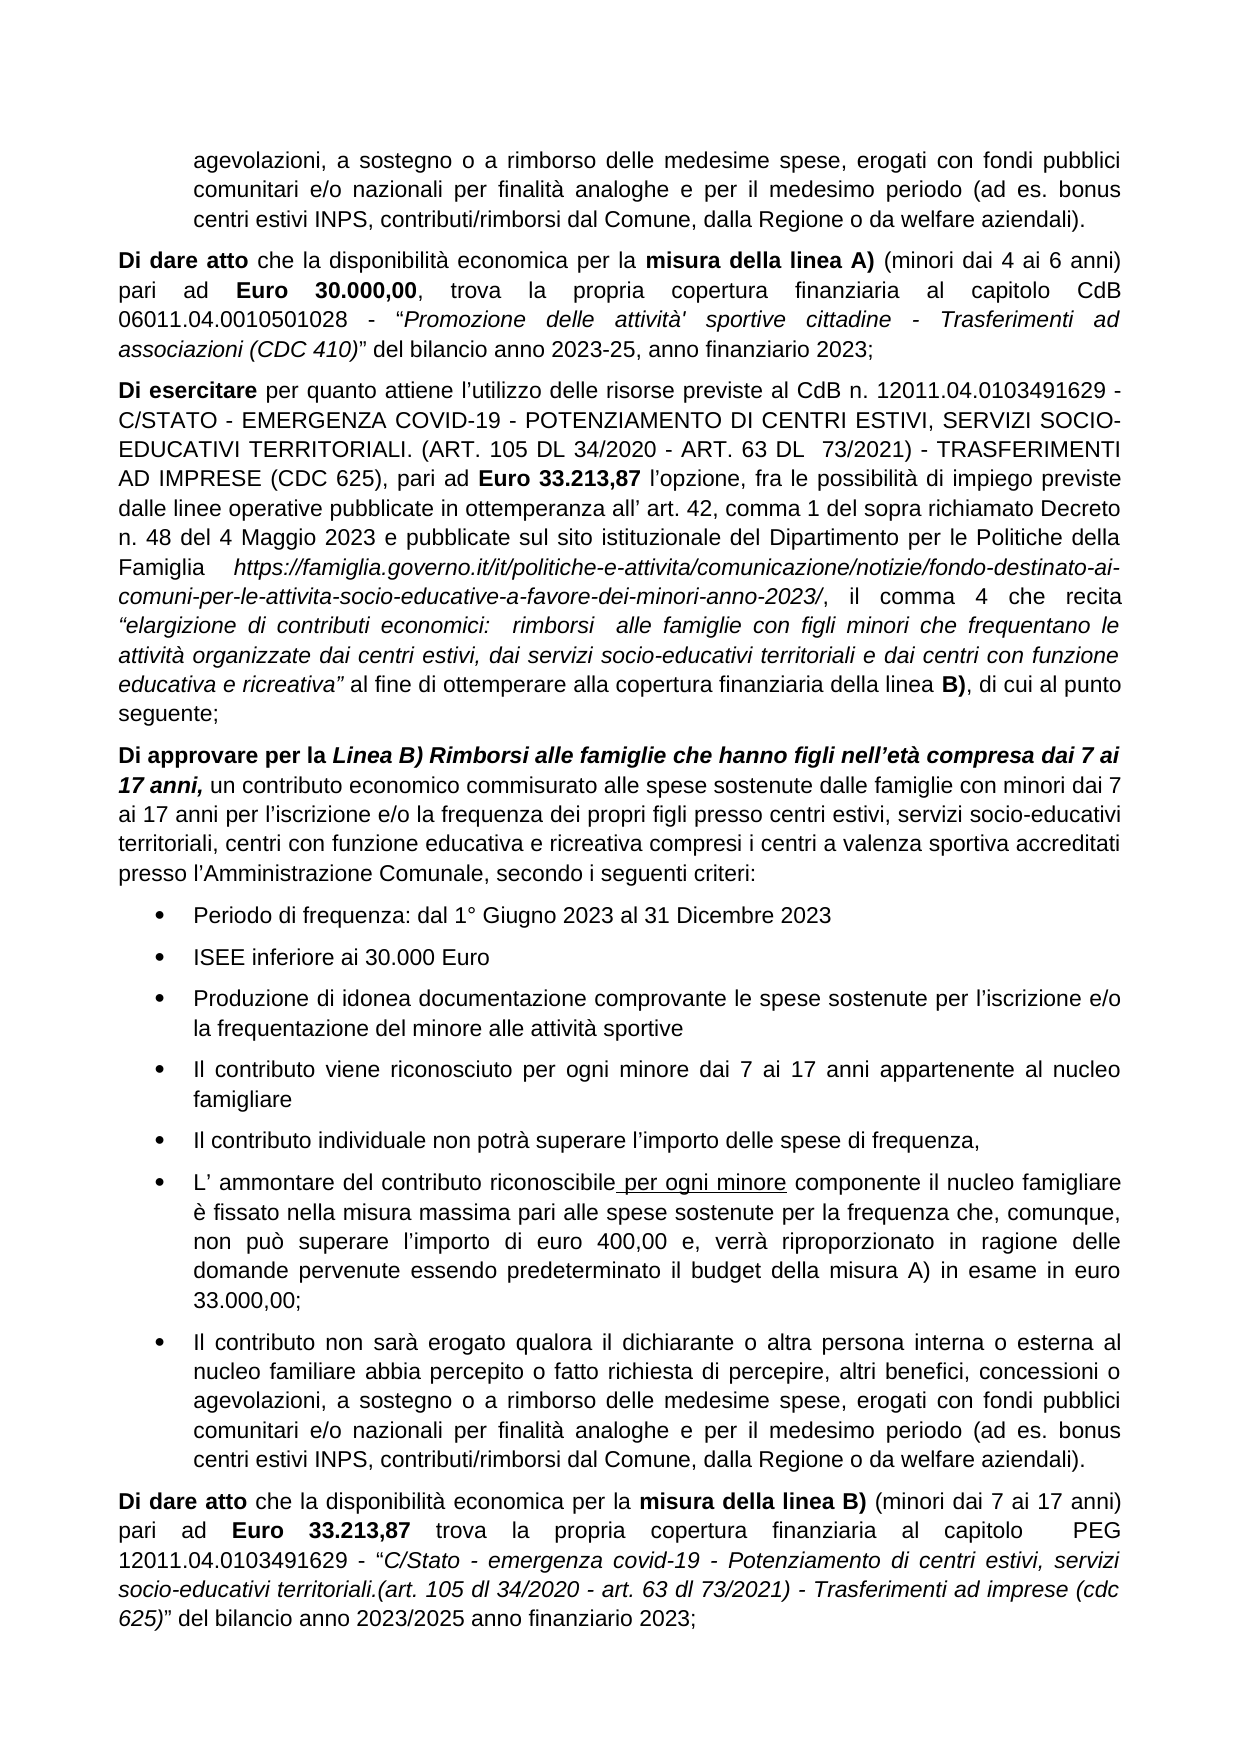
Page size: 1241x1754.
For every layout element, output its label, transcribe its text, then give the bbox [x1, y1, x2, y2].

list Il contributo viene riconosciuto per ogni minore dai 7 ai 17 anni appartenente al nucleo famigliare [156, 1057, 1122, 1112]
list ISEE inferiore ai 30.000 Euro [156, 944, 1122, 970]
list Il contributo non sarà erogato qualora il dichiarante o altra persona interna o esterna al nucleo familiare abbia percepito o fatto richiesta di percepire, altri benefici, concessioni o agevolazioni, a sostegno o a rimborso delle medesime spese, erogati con fondi pubblici comunitari e/o nazionali per finalità analoghe e per il medesimo periodo (ad es. bonus centri estivi INPS, contributi/rimborsi dal Comune, dalla Regione o da welfare aziendali). [156, 1329, 1122, 1472]
list Periodo di frequenza: dal 1° Giugno 2023 al 31 Dicembre 2023 [156, 902, 1122, 928]
list agevolazioni, a sostegno o a rimborso delle medesime spese, erogati con fondi pubblici comunitari e/o nazionali per finalità analoghe e per il medesimo periodo (ad es. bonus centri estivi INPS, contributi/rimborsi dal Comune, dalla Regione o da welfare aziendali). [156, 148, 1122, 232]
list L’ ammontare del contributo riconoscibile per ogni minore componente il nucleo famigliare è fissato nella misura massima pari alle spese sostenute per la frequenza che, comunque, non può superare l’importo di euro 400,00 e, verrà riproporzionato in ragione delle domande pervenute essendo predeterminato il budget della misura A) in esame in euro 33.000,00; [156, 1170, 1122, 1313]
text Di dare atto che la disponibilità economica per la misura della linea A) (minori dai 4 ai 6 anni) pari ad Euro 30.000,00, trova la propria copertura finanziaria al capitolo CdB 06011.04.0010501028 - “Promozione delle attività' sportive cittadine - Trasferimenti ad associazioni (CDC 410)” del bilancio anno 2023-25, anno finanziario 2023; [118, 248, 1122, 362]
list Produzione di idonea documentazione comprovante le spese sostenute per l’iscrizione e/o la frequentazione del minore alle attività sportive [156, 986, 1122, 1041]
text Di approvare per la Linea B) Rimborsi alle famiglie che hanno figli nell’età compresa dai 7 ai 17 anni, un contributo economico commisurato alle spese sostenute dalle famiglie con minori dai 7 ai 17 anni per l’iscrizione e/o la frequenza dei propri figli presso centri estivi, servizi socio-educativi territoriali, centri con funzione educativa e ricreativa compresi i centri a valenza sportiva accreditati presso l’Amministrazione Comunale, secondo i seguenti criteri: [118, 743, 1122, 886]
list Il contributo individuale non potrà superare l’importo delle spese di frequenza, [156, 1128, 1122, 1154]
text Di dare atto che la disponibilità economica per la misura della linea B) (minori dai 7 ai 17 anni) pari ad Euro 33.213,87 trova la propria copertura finanziaria al capitolo PEG 12011.04.0103491629 - “C/Stato - emergenza covid-19 - Potenziamento di centri estivi, servizi socio-educativi territoriali.(art. 105 dl 34/2020 - art. 63 dl 73/2021) - Trasferimenti ad imprese (cdc 625)” del bilancio anno 2023/2025 anno finanziario 2023; [118, 1488, 1122, 1632]
text Di esercitare per quanto attiene l’utilizzo delle risorse previste al CdB n. 12011.04.0103491629 - C/STATO - EMERGENZA COVID-19 - POTENZIAMENTO DI CENTRI ESTIVI, SERVIZI SOCIO-EDUCATIVI TERRITORIALI. (ART. 105 DL 34/2020 - ART. 63 DL 73/2021) - TRASFERIMENTI AD IMPRESE (CDC 625), pari ad Euro 33.213,87 l’opzione, fra le possibilità di impiego previste dalle linee operative pubblicate in ottemperanza all’ art. 42, comma 1 del sopra richiamato Decreto n. 48 del 4 Maggio 2023 e pubblicate sul sito istituzionale del Dipartimento per le Politiche della Famiglia https://famiglia.governo.it/it/politiche-e-attivita/comunicazione/notizie/fondo-destinato-ai-comuni-per-le-attivita-socio-educative-a-favore-dei-minori-anno-2023/, il comma 4 che recita “elargizione di contributi economici: rimborsi alle famiglie con figli minori che frequentano le attività organizzate dai centri estivi, dai servizi socio-educativi territoriali e dai centri con funzione educativa e ricreativa” al fine di ottemperare alla copertura finanziaria della linea B), di cui al punto seguente; [118, 378, 1122, 727]
